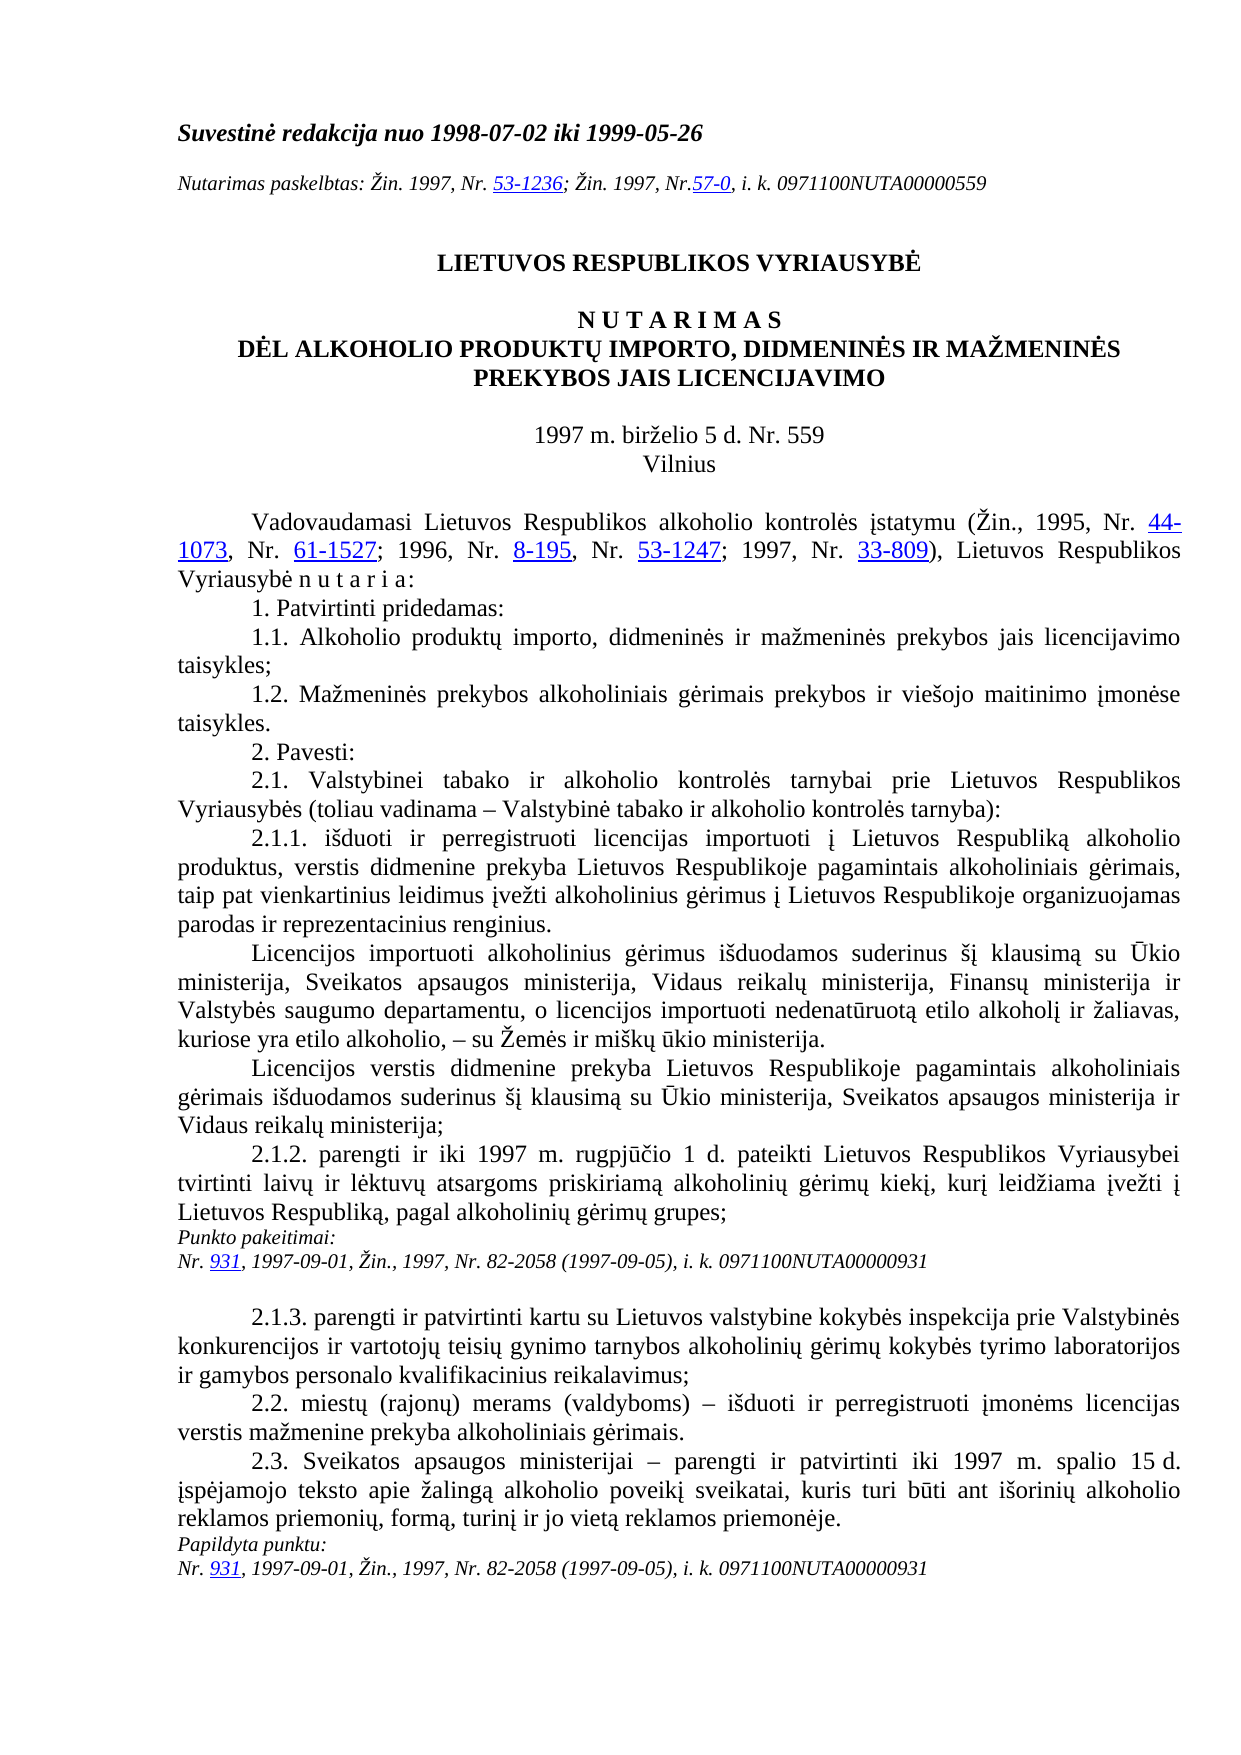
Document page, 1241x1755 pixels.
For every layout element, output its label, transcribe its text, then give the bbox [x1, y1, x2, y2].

text 1.1. Alkoholio produktų importo, didmeninės ir mažmeninės prekybos jais licencijavimo taisykles; [177, 622, 1181, 679]
text 2.1. Valstybinei tabako ir alkoholio kontrolės tarnybai prie Lietuvos Respublikos Vyriausybės (toliau vadinama – Valstybinė tabako ir alkoholio kontrolės tarnyba): [177, 765, 1181, 823]
text LIETUVOS RESPUBLIKOS VYRIAUSYBĖ [177, 248, 1181, 277]
text 1997 m. birželio 5 d. Nr. 559 [177, 420, 1181, 449]
text 1. Patvirtinti pridedamas: [177, 593, 1181, 622]
text Licencijos verstis didmenine prekyba Lietuvos Respublikoje pagamintais alkoholiniais gėrimais išduodamos suderinus šį klausimą su Ūkio ministerija, Sveikatos apsaugos ministerija ir Vidaus reikalų ministerija; [177, 1053, 1181, 1139]
text 2.2. miestų (rajonų) merams (valdyboms) – išduoti ir perregistruoti įmonėms licencijas verstis mažmenine prekyba alkoholiniais gėrimais. [177, 1388, 1181, 1446]
text 2.1.3. parengti ir patvirtinti kartu su Lietuvos valstybine kokybės inspekcija prie Valstybinės konkurencijos ir vartotojų teisių gynimo tarnybos alkoholinių gėrimų kokybės tyrimo laboratorijos ir gamybos personalo kvalifikacinius reikalavimus; [177, 1302, 1181, 1388]
text 2. Pavesti: [177, 737, 1181, 765]
text N U T A R I M A S [177, 305, 1181, 334]
text Vadovaudamasi Lietuvos Respublikos alkoholio kontrolės įstatymu (Žin., 1995, Nr. 44-1073, Nr. 61-1527; 1996, Nr. 8-195, Nr. 53-1247; 1997, Nr. 33-809), Lietuvos Respublikos Vyriausybė nutaria: [177, 507, 1181, 593]
text Nutarimas paskelbtas: Žin. 1997, Nr. 53-1236; Žin. 1997, Nr.57-0, i. k. 0971100NUTA00000559 [177, 171, 1181, 195]
text Papildyta punktu: [177, 1532, 1181, 1556]
text 2.1.2. parengti ir iki 1997 m. rugpjūčio 1 d. pateikti Lietuvos Respublikos Vyriausybei tvirtinti laivų ir lėktuvų atsargoms priskiriamą alkoholinių gėrimų kiekį, kurį leidžiama įvežti į Lietuvos Respubliką, pagal alkoholinių gėrimų grupes; [177, 1139, 1181, 1225]
text Nr. 931, 1997-09-01, Žin., 1997, Nr. 82-2058 (1997-09-05), i. k. 0971100NUTA00000931 [177, 1249, 1181, 1273]
text DĖL ALKOHOLIO PRODUKTŲ IMPORTO, DIDMENINĖS IR MAŽMENINĖS PREKYBOS JAIS LICENCIJAVIMO [177, 334, 1181, 392]
text Vilnius [177, 449, 1181, 478]
text Licencijos importuoti alkoholinius gėrimus išduodamos suderinus šį klausimą su Ūkio ministerija, Sveikatos apsaugos ministerija, Vidaus reikalų ministerija, Finansų ministerija ir Valstybės saugumo departamentu, o licencijos importuoti nedenatūruotą etilo alkoholį ir žaliavas, kuriose yra etilo alkoholio, – su Žemės ir miškų ūkio ministerija. [177, 938, 1181, 1053]
text 1.2. Mažmeninės prekybos alkoholiniais gėrimais prekybos ir viešojo maitinimo įmonėse taisykles. [177, 679, 1181, 737]
text 2.3. Sveikatos apsaugos ministerijai – parengti ir patvirtinti iki 1997 m. spalio 15 d. įspėjamojo teksto apie žalingą alkoholio poveikį sveikatai, kuris turi būti ant išorinių alkoholio reklamos priemonių, formą, turinį ir jo vietą reklamos priemonėje. [177, 1446, 1181, 1532]
text Suvestinė redakcija nuo 1998-07-02 iki 1999-05-26 [177, 118, 1181, 147]
text Punkto pakeitimai: [177, 1225, 1181, 1249]
text Nr. 931, 1997-09-01, Žin., 1997, Nr. 82-2058 (1997-09-05), i. k. 0971100NUTA00000931 [177, 1556, 1181, 1580]
text 2.1.1. išduoti ir perregistruoti licencijas importuoti į Lietuvos Respubliką alkoholio produktus, verstis didmenine prekyba Lietuvos Respublikoje pagamintais alkoholiniais gėrimais, taip pat vienkartinius leidimus įvežti alkoholinius gėrimus į Lietuvos Respublikoje organizuojamas parodas ir reprezentacinius renginius. [177, 823, 1181, 938]
